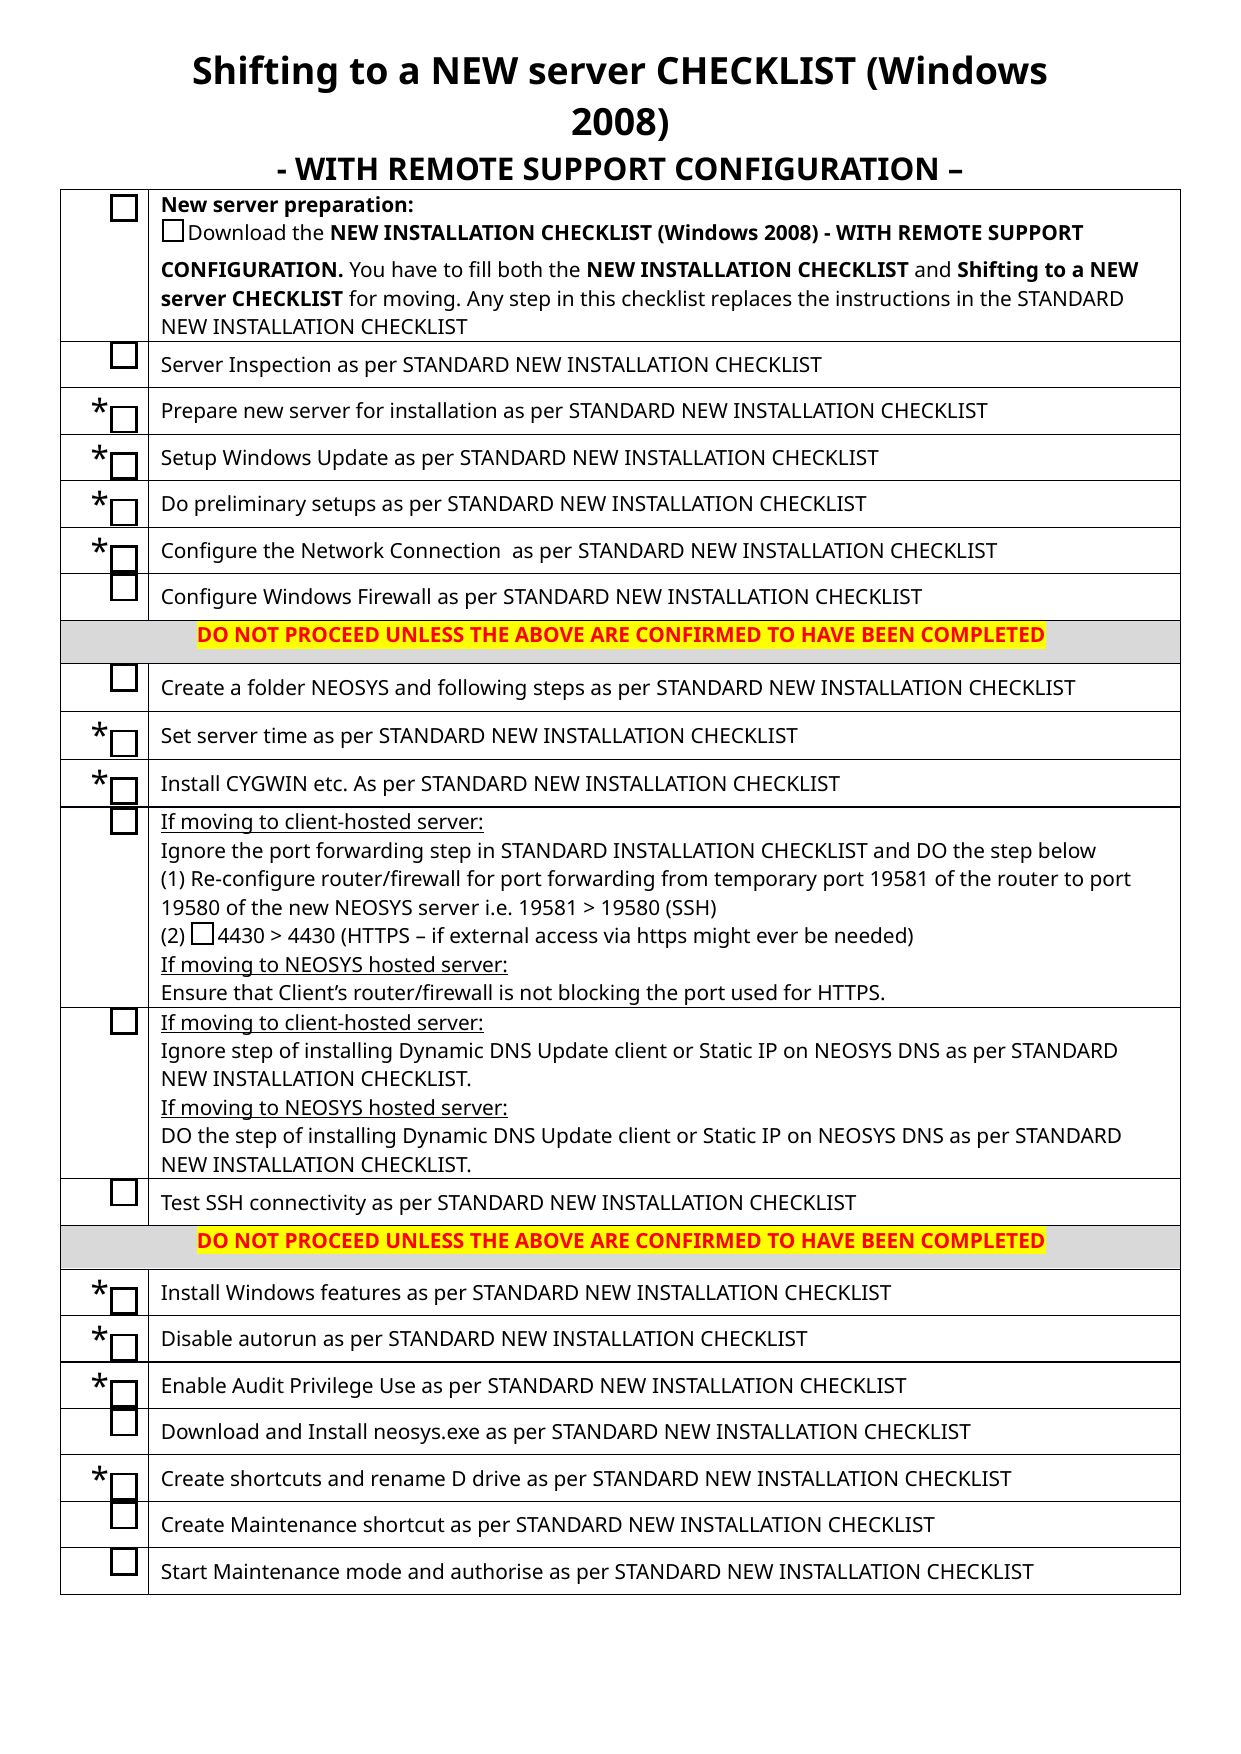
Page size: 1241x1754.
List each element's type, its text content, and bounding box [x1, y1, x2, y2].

table_cell Create Maintenance shortcut as per STANDARD NEW INSTALLATION CHECKLIST [149, 1502, 1180, 1547]
table_cell Configure Windows Firewall as per STANDARD NEW INSTALLATION CHECKLIST [149, 574, 1180, 619]
table_cell Install CYGWIN etc. As per STANDARD NEW INSTALLATION CHECKLIST [149, 760, 1180, 806]
table_cell * [61, 712, 148, 759]
table_cell [61, 1008, 148, 1178]
table_cell Do preliminary setups as per STANDARD NEW INSTALLATION CHECKLIST [149, 481, 1180, 527]
table_cell Create a folder NEOSYS and following steps as per STANDARD NEW INSTALLATION CHECKLIST [149, 664, 1180, 711]
table_cell [61, 664, 148, 711]
table_cell Prepare new server for installation as per STANDARD NEW INSTALLATION CHECKLIST [149, 388, 1180, 434]
table_cell [61, 342, 148, 387]
table_cell Download and Install neosys.exe as per STANDARD NEW INSTALLATION CHECKLIST [149, 1409, 1180, 1454]
table_cell Install Windows features as per STANDARD NEW INSTALLATION CHECKLIST [149, 1270, 1180, 1315]
table_cell * [61, 388, 148, 434]
table_cell DO NOT PROCEED UNLESS THE ABOVE ARE CONFIRMED TO HAVE BEEN COMPLETED [61, 1226, 1180, 1268]
table_cell Configure the Network Connection as per STANDARD NEW INSTALLATION CHECKLIST [149, 528, 1180, 573]
table_cell Setup Windows Update as per STANDARD NEW INSTALLATION CHECKLIST [149, 435, 1180, 480]
table_cell * [61, 1455, 148, 1501]
table_header [61, 190, 148, 341]
table_cell DO NOT PROCEED UNLESS THE ABOVE ARE CONFIRMED TO HAVE BEEN COMPLETED [61, 621, 1180, 663]
table_cell [61, 1502, 148, 1547]
table_cell * [61, 481, 148, 527]
table_cell [61, 1409, 148, 1454]
table_cell * [61, 1270, 148, 1315]
table_cell * [61, 1363, 148, 1408]
table_cell [61, 808, 148, 1007]
table_cell * [61, 760, 148, 806]
table_cell Server Inspection as per STANDARD NEW INSTALLATION CHECKLIST [149, 342, 1180, 387]
table_cell [61, 1548, 148, 1594]
table_cell * [61, 435, 148, 480]
table_cell * [61, 1316, 148, 1361]
table_cell [61, 574, 148, 619]
table_cell Disable autorun as per STANDARD NEW INSTALLATION CHECKLIST [149, 1316, 1180, 1361]
table_cell If moving to client-hosted server: Ignore the port forwarding step in STANDARD INSTALLATION CHECKLIST and DO the step below (1) Re-configure router/firewall for port forwarding from temporary port 19581 of the router to port 19580 of the new NEOSYS server i.e. 19581 > 19580 (SSH) (2) 4430 > 4430 (HTTPS – if external access via https might ever be needed) If moving to NEOSYS hosted server: Ensure that Client’s router/firewall is not blocking the port used for HTTPS. [149, 808, 1180, 1007]
table_header New server preparation: Download the NEW INSTALLATION CHECKLIST (Windows 2008) - WITH REMOTE SUPPORT CONFIGURATION. You have to fill both the NEW INSTALLATION CHECKLIST and Shifting to a NEW server CHECKLIST for moving. Any step in this checklist replaces the instructions in the STANDARD NEW INSTALLATION CHECKLIST [149, 190, 1180, 341]
table_cell * [61, 528, 148, 573]
table_cell Test SSH connectivity as per STANDARD NEW INSTALLATION CHECKLIST [149, 1179, 1180, 1225]
table_cell Start Maintenance mode and authorise as per STANDARD NEW INSTALLATION CHECKLIST [149, 1548, 1180, 1594]
table_cell If moving to client-hosted server: Ignore step of installing Dynamic DNS Update client or Static IP on NEOSYS DNS as per STANDARD NEW INSTALLATION CHECKLIST. If moving to NEOSYS hosted server: DO the step of installing Dynamic DNS Update client or Static IP on NEOSYS DNS as per STANDARD NEW INSTALLATION CHECKLIST. [149, 1008, 1180, 1178]
table_cell Create shortcuts and rename D drive as per STANDARD NEW INSTALLATION CHECKLIST [149, 1455, 1180, 1501]
table_cell Enable Audit Privilege Use as per STANDARD NEW INSTALLATION CHECKLIST [149, 1363, 1180, 1408]
table_cell [61, 1179, 148, 1225]
table_cell Set server time as per STANDARD NEW INSTALLATION CHECKLIST [149, 712, 1180, 759]
text Shifting to a NEW server CHECKLIST (Windows 2008) - WITH REMOTE SUPPORT CONFIGURATION – [150, 44, 1090, 189]
